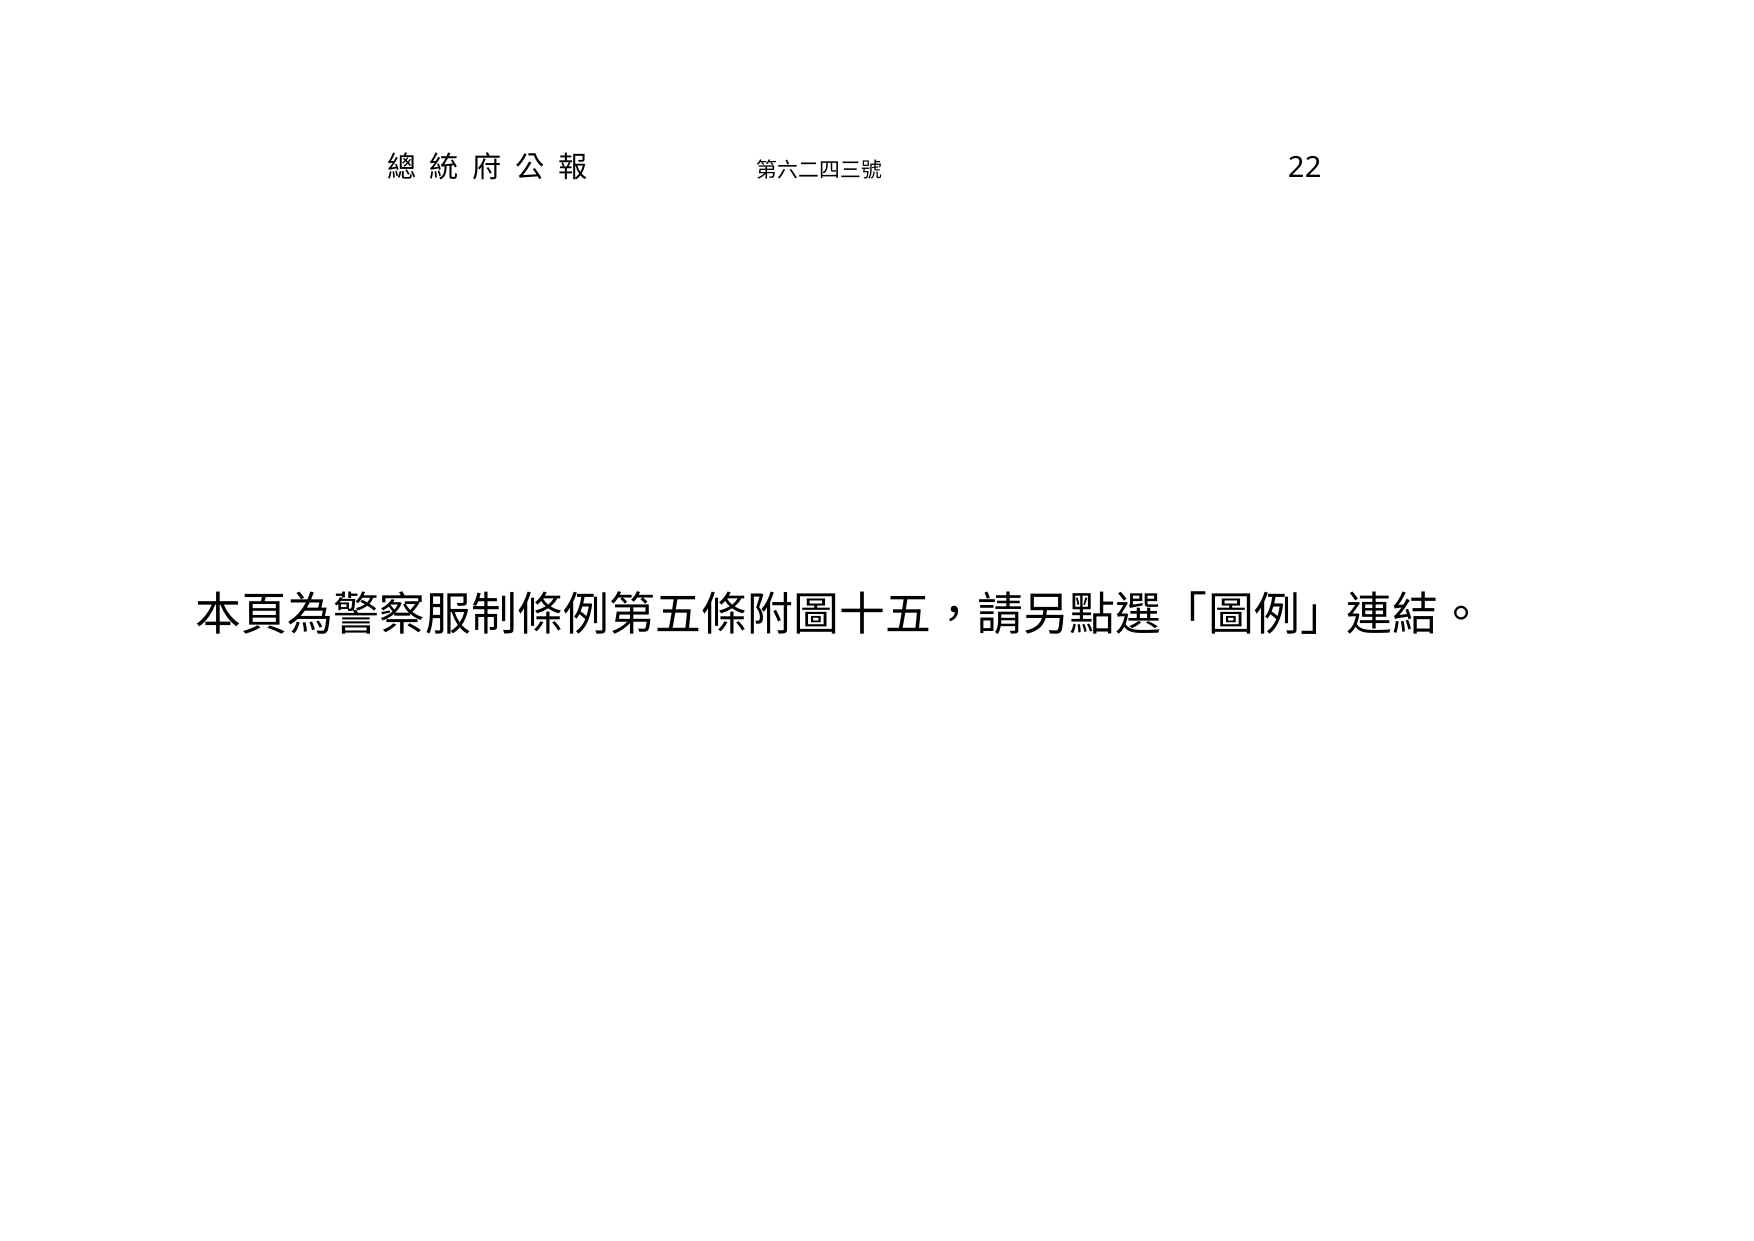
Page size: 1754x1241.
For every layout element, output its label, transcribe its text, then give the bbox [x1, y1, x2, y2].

text 本頁為警察服制條例第五條附圖十五，請另點選「圖例」連結。 [195, 599, 1559, 638]
